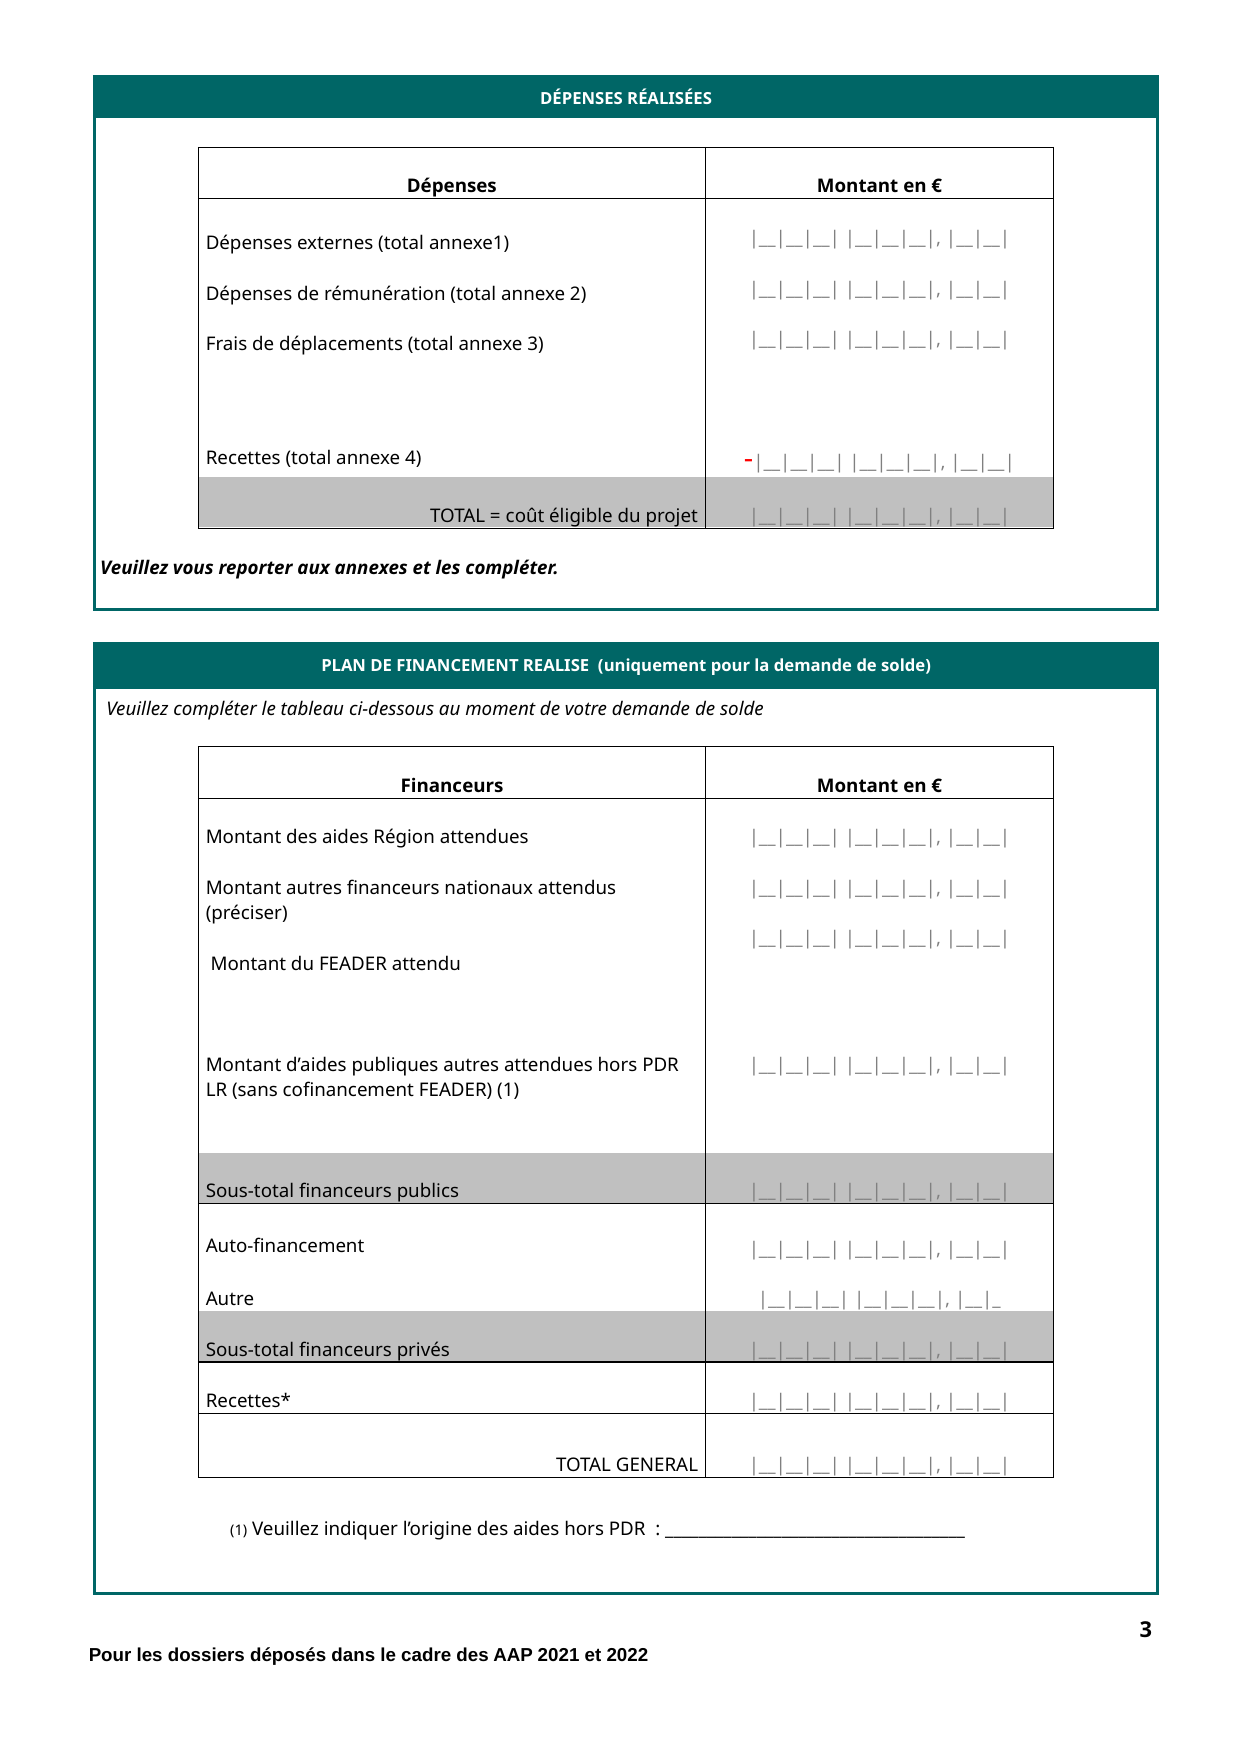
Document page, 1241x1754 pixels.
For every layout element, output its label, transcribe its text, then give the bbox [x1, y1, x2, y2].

table_header Financeurs [199, 747, 705, 797]
table_cell Sous-total financeurs privés [199, 1311, 705, 1361]
table_cell Autre [199, 1260, 705, 1311]
table_cell |__|__|__| |__|__|__|, |__|__| |__|__|__| |__|__|__|, |__|__| |__|__|__| |__|__|__|, |__|__| [706, 799, 1053, 1026]
table_cell TOTAL GENERAL [199, 1414, 705, 1477]
table_header Veuillez compléter le tableau ci-dessous au moment de votre demande de solde (1) Veuillez indiquer l’origine des aides hors PDR : ____________________________________ [96, 689, 1156, 1592]
table_cell |__|__|__| |__|__|__|, |__|__| [706, 1153, 1053, 1203]
table_header Dépenses [199, 148, 705, 198]
table_cell |__|__|__| |__|__|__|, |__|__| [706, 1414, 1053, 1477]
table_cell Recettes* [199, 1363, 705, 1413]
table_cell Dépenses externes (total annexe1) Dépenses de rémunération (total annexe 2) Frais de déplacements (total annexe 3) [199, 199, 705, 412]
table_cell |__|__|__| |__|__|__|, |__|__| [706, 1311, 1053, 1361]
table_cell |__|__|__| |__|__|__|, |__|__| [706, 1363, 1053, 1413]
table_cell |__|__|__| |__|__|__|, |__|__| [706, 1204, 1053, 1260]
table_cell -|__|__|__| |__|__|__|, |__|__| [706, 412, 1053, 477]
table_cell |__|__|__| |__|__|__|, |__|__| [706, 1026, 1053, 1153]
table_cell |__|__|__| |__|__|__|, |__|_ [706, 1260, 1053, 1311]
table_cell |__|__|__| |__|__|__|, |__|__| [706, 477, 1053, 527]
table_header Dépenses Réalisées [96, 78, 1156, 115]
table_header PLAN DE FINANCEMENT REALISE (uniquement pour la demande de solde) [96, 645, 1156, 683]
table_cell TOTAL = coût éligible du projet [199, 477, 705, 527]
table_header Montant en € [706, 747, 1053, 797]
table_cell Montant d’aides publiques autres attendues hors PDR LR (sans cofinancement FEADER) (1) [199, 1026, 705, 1153]
table_cell Recettes (total annexe 4) [199, 412, 705, 477]
table_cell |__|__|__| |__|__|__|, |__|__| |__|__|__| |__|__|__|, |__|__| |__|__|__| |__|__|__|, |__|__| [706, 199, 1053, 412]
table_cell Sous-total financeurs publics [199, 1153, 705, 1203]
table_cell Montant des aides Région attendues Montant autres financeurs nationaux attendus (préciser) Montant du FEADER attendu [199, 799, 705, 1026]
table_cell Veuillez vous reporter aux annexes et les compléter. [96, 118, 1156, 608]
table_cell Auto-financement [199, 1204, 705, 1260]
table_header Montant en € [706, 148, 1053, 198]
